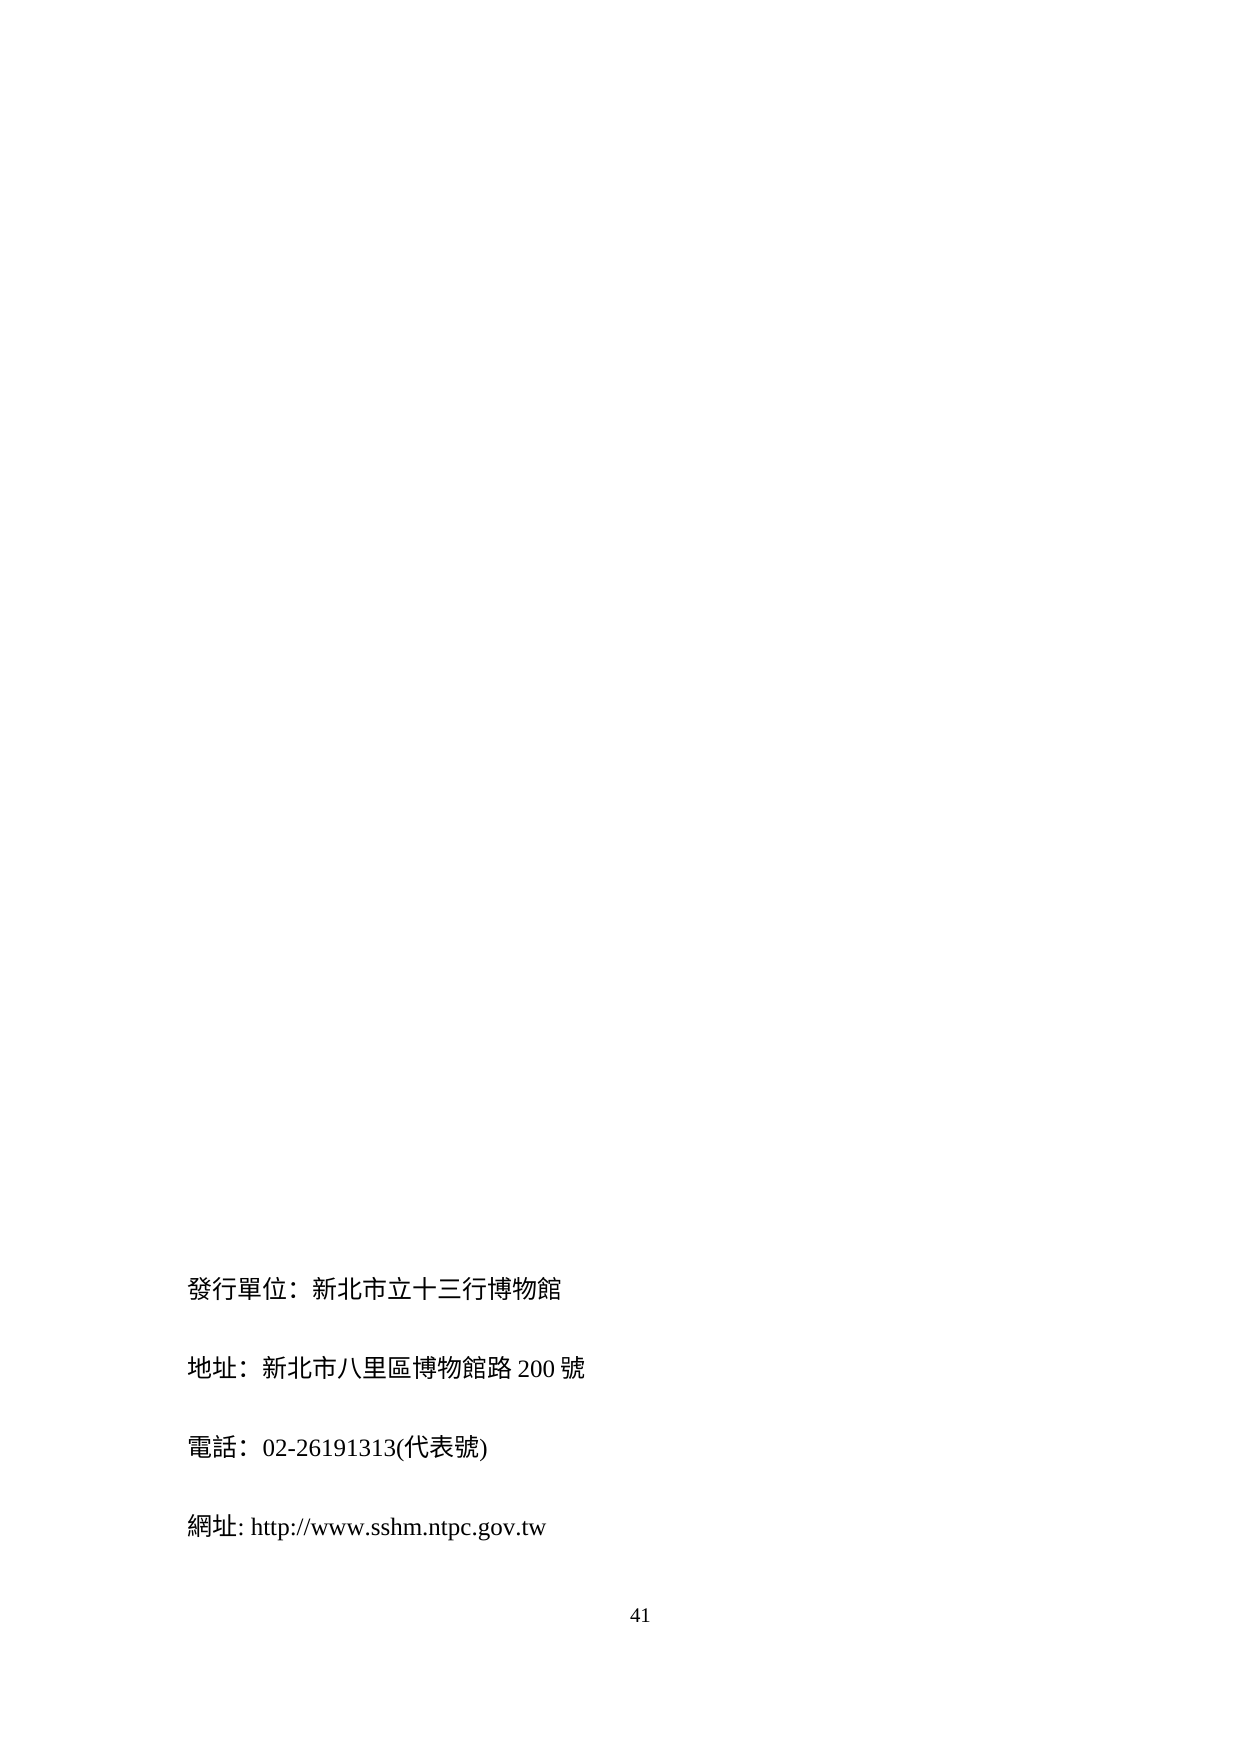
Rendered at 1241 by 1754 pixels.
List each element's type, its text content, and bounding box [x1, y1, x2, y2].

text 地址：新北市八里區博物館路200號 [187, 1337, 1093, 1387]
text 電話：02-26191313(代表號) [187, 1417, 1093, 1467]
text 發行單位：新北市立十三行博物館 [187, 1258, 1093, 1308]
text 網址: http://www.sshm.ntpc.gov.tw [187, 1496, 1093, 1546]
